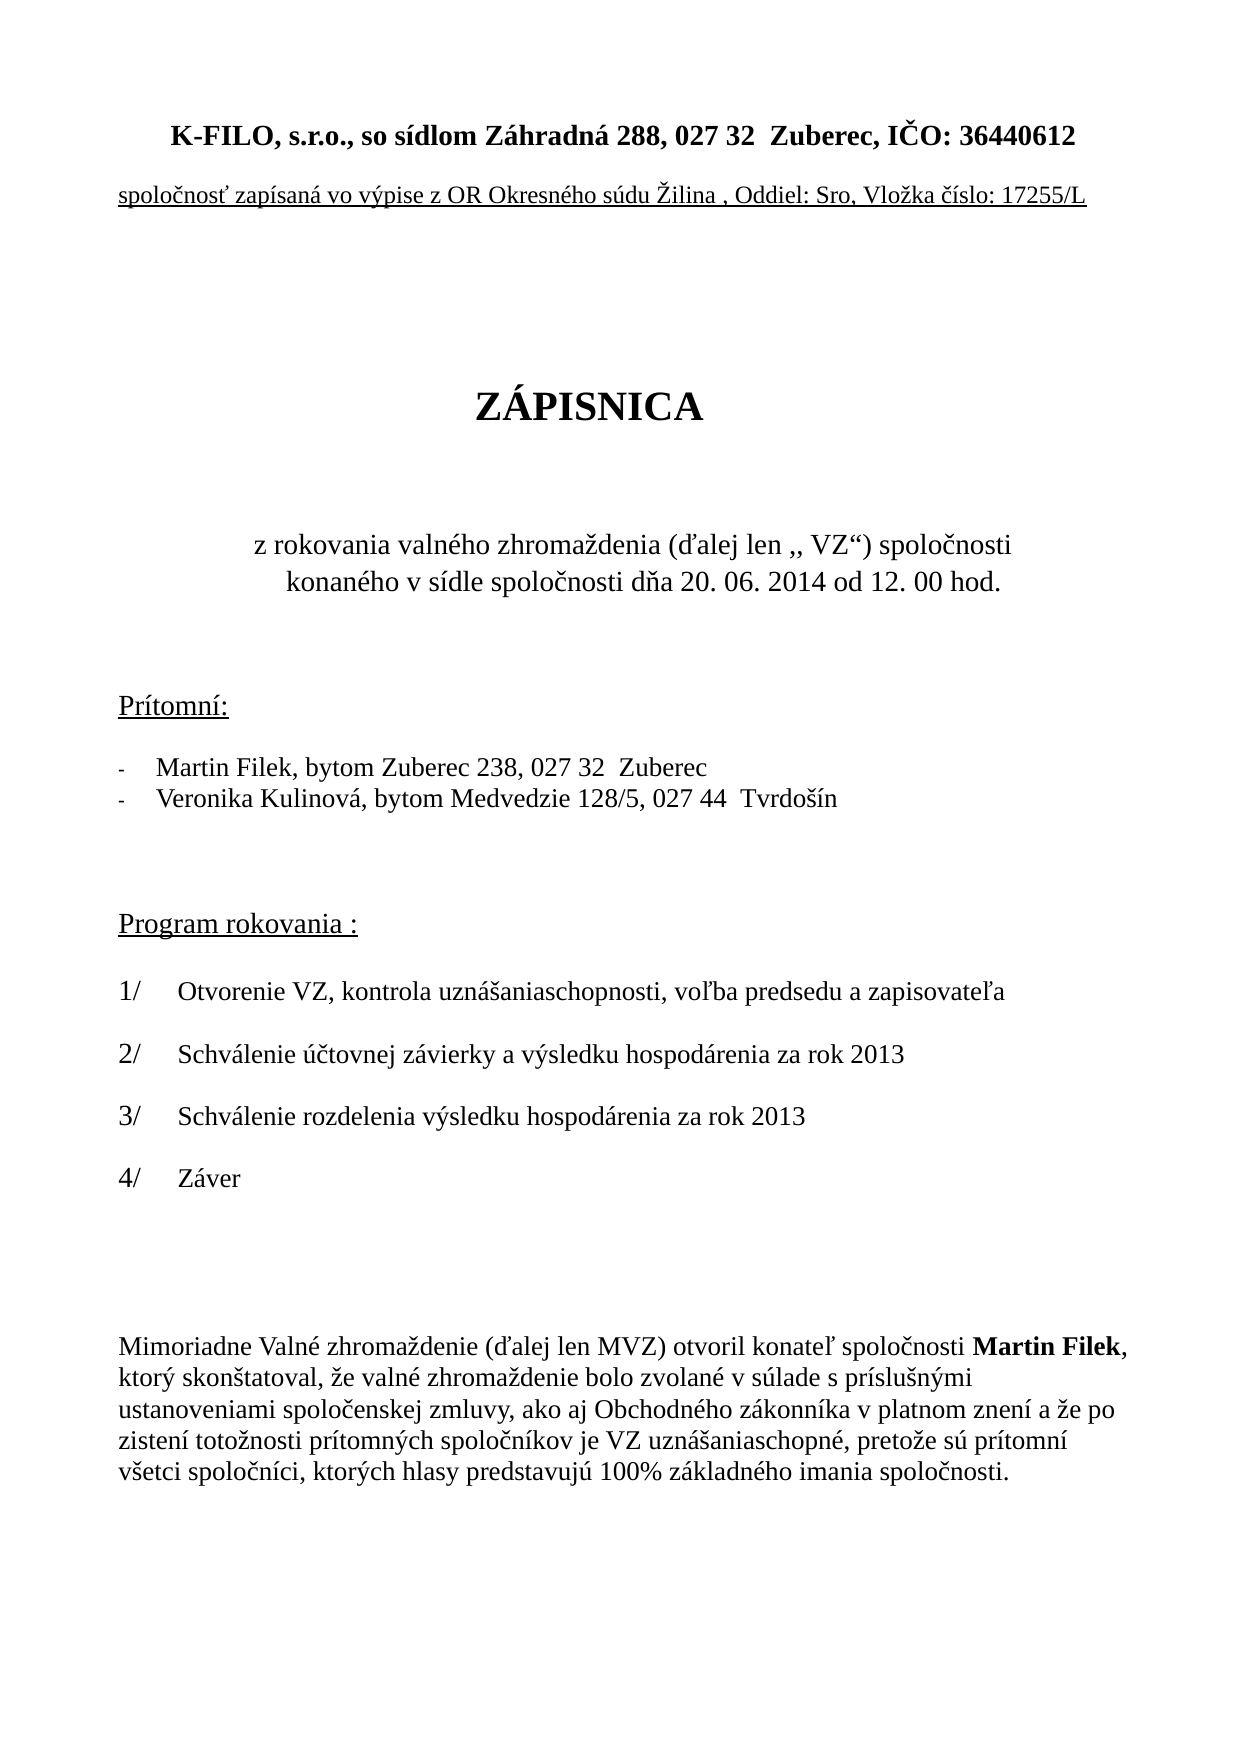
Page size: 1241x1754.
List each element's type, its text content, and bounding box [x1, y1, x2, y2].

text 1/ Otvorenie VZ, kontrola uznášaniaschopnosti, voľba predsedu a zapisovateľa [118, 973, 1146, 1007]
text konaného v sídle spoločnosti dňa 20. 06. 2014 od 12. 00 hod. [118, 564, 1146, 597]
text Program rokovania : [118, 906, 1146, 940]
text 2/ Schválenie účtovnej závierky a výsledku hospodárenia za rok 2013 [118, 1036, 1146, 1069]
text 4/ Záver [118, 1160, 1146, 1194]
list Veronika Kulinová, bytom Medvedzie 128/5, 027 44 Tvrdošín [118, 782, 1146, 813]
text ktorý skonštatoval, že valné zhromaždenie bolo zvolané v súlade s príslušnými ustanoveniami spoločenskej zmluvy, ako aj Obchodného zákonníka v platnom znení a že po zistení totožnosti prítomných spoločníkov je VZ uznášaniaschopné, pretože sú prítomní všetci spoločníci, ktorých hlasy predstavujú 100% základného imania spoločnosti. [118, 1362, 1131, 1486]
text 3/ Schválenie rozdelenia výsledku hospodárenia za rok 2013 [118, 1098, 1146, 1132]
list Martin Filek, bytom Zuberec 238, 027 32 Zuberec [118, 751, 1146, 782]
text z rokovania valného zhromaždenia (ďalej len ,, VZ“) spoločnosti [118, 516, 1146, 564]
text ZÁPISNICA [118, 382, 1146, 429]
text Mimoriadne Valné zhromaždenie (ďalej len MVZ) otvoril konateľ spoločnosti Martin Filek, [118, 1328, 1146, 1362]
text K-FILO, s.r.o., so sídlom Záhradná 288, 027 32 Zuberec, IČO: 36440612 [118, 118, 1122, 152]
text spoločnosť zapísaná vo výpise z OR Okresného súdu Žilina , Oddiel: Sro, Vložka číslo: 17255/L [118, 180, 1146, 209]
text Prítomní: [118, 688, 1146, 722]
